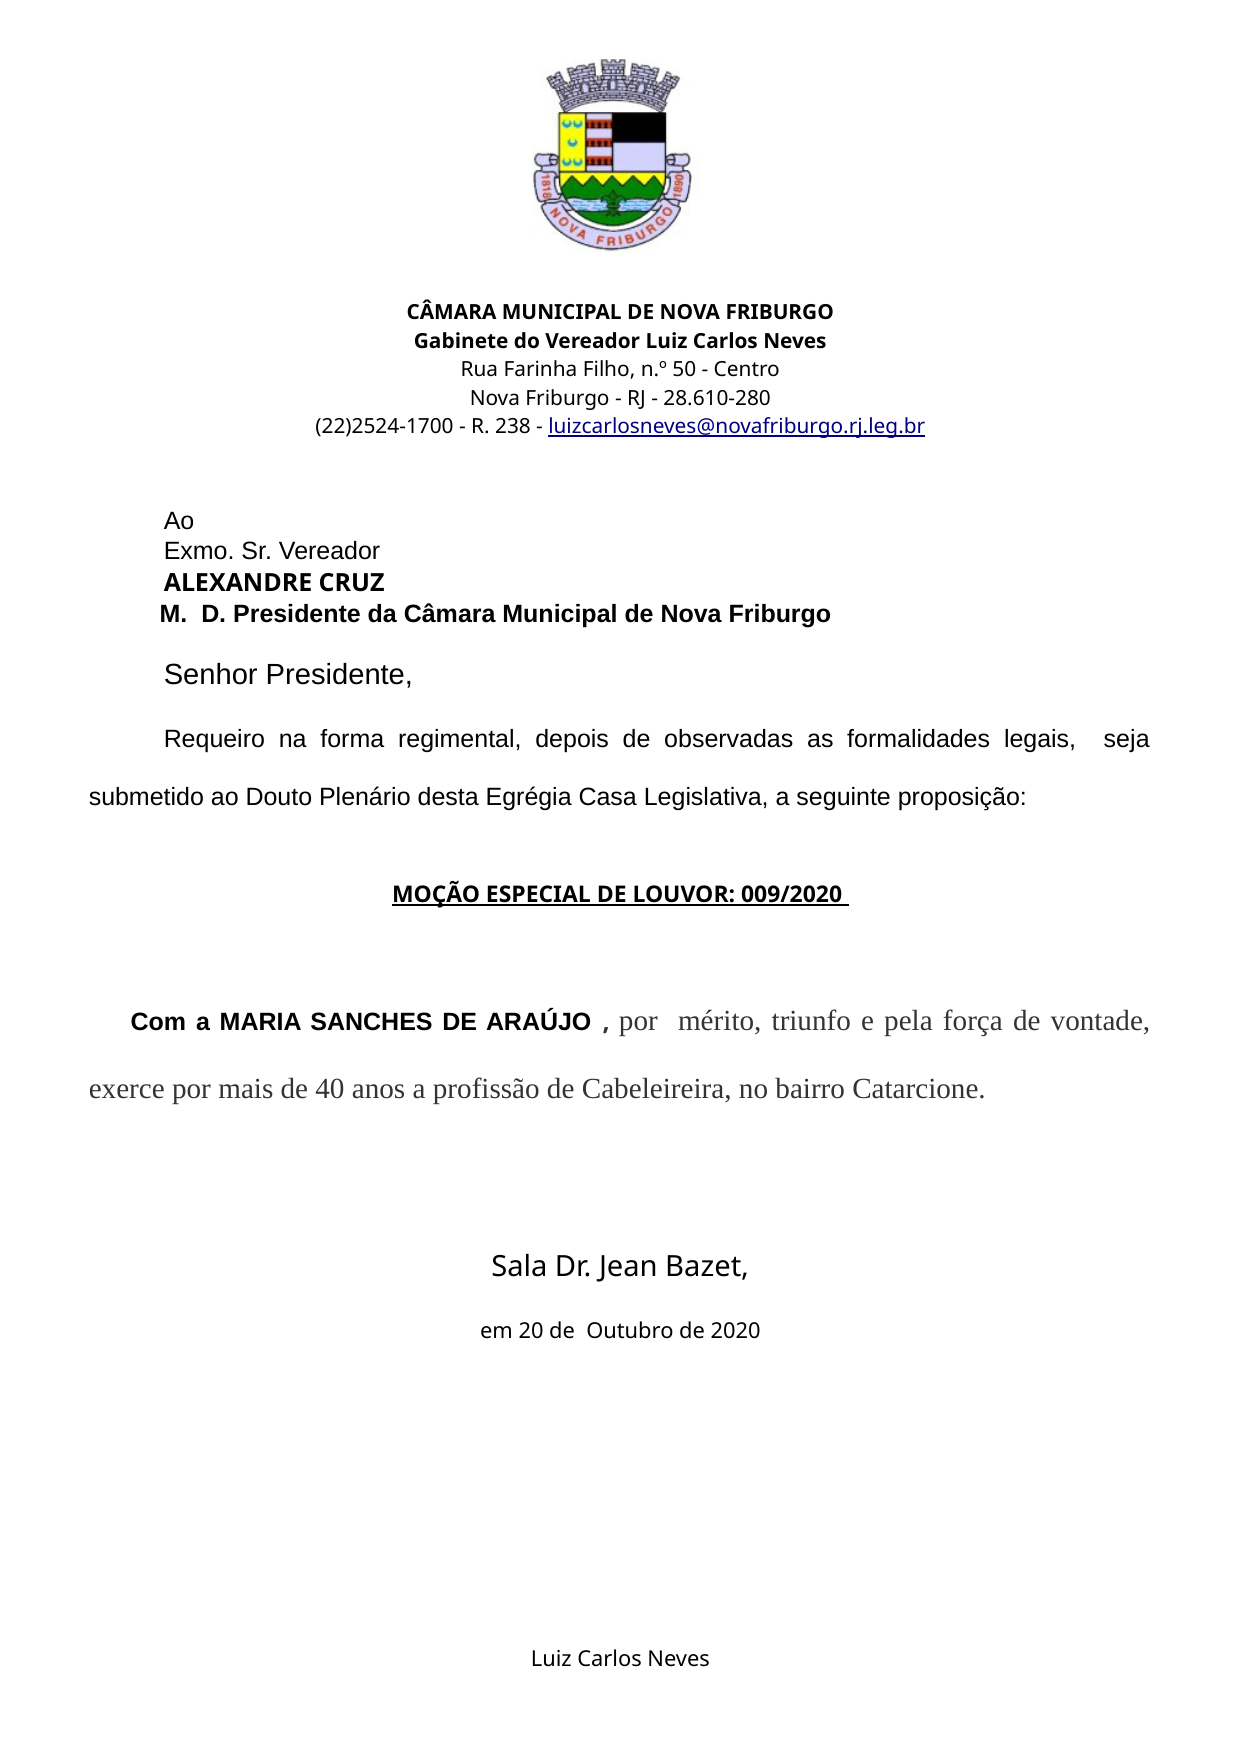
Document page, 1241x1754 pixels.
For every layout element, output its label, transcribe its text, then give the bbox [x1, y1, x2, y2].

text (22)2524-1700 - R. 238 - luizcarlosneves@novafriburgo.rj.leg.br [88, 411, 1152, 440]
picture [532, 59, 708, 253]
text CÂMARA MUNICIPAL DE NOVA FRIBURGO [88, 297, 1152, 326]
text Nova Friburgo - RJ - 28.610-280 [88, 383, 1152, 411]
text ALEXANDRE CRUZ [88, 564, 1152, 598]
text MOÇÃO ESPECIAL DE LOUVOR: 009/2020 [88, 877, 1152, 909]
text Senhor Presidente, [126, 657, 1152, 691]
text Ao [88, 502, 1152, 536]
text Exmo. Sr. Vereador [88, 536, 1152, 564]
text Com a MARIA SANCHES DE ARAÚJO , por mérito, triunfo e pela força de vontade, exerce por mais de 40 anos a profissão de Cabeleireira, no bairro Catarcione. [88, 1002, 1152, 1104]
text Rua Farinha Filho, n.º 50 - Centro [88, 354, 1152, 383]
text Luiz Carlos Neves [88, 1643, 1152, 1672]
text em 20 de Outubro de 2020 [88, 1315, 1152, 1345]
text Requeiro na forma regimental, depois de observadas as formalidades legais, seja submetido ao Douto Plenário desta Egrégia Casa Legislativa, a seguinte proposição: [88, 724, 1152, 810]
text Sala Dr. Jean Bazet, [88, 1246, 1152, 1285]
text Gabinete do Vereador Luiz Carlos Neves [88, 326, 1152, 354]
list D. Presidente da Câmara Municipal de Nova Friburgo [159, 598, 1152, 627]
